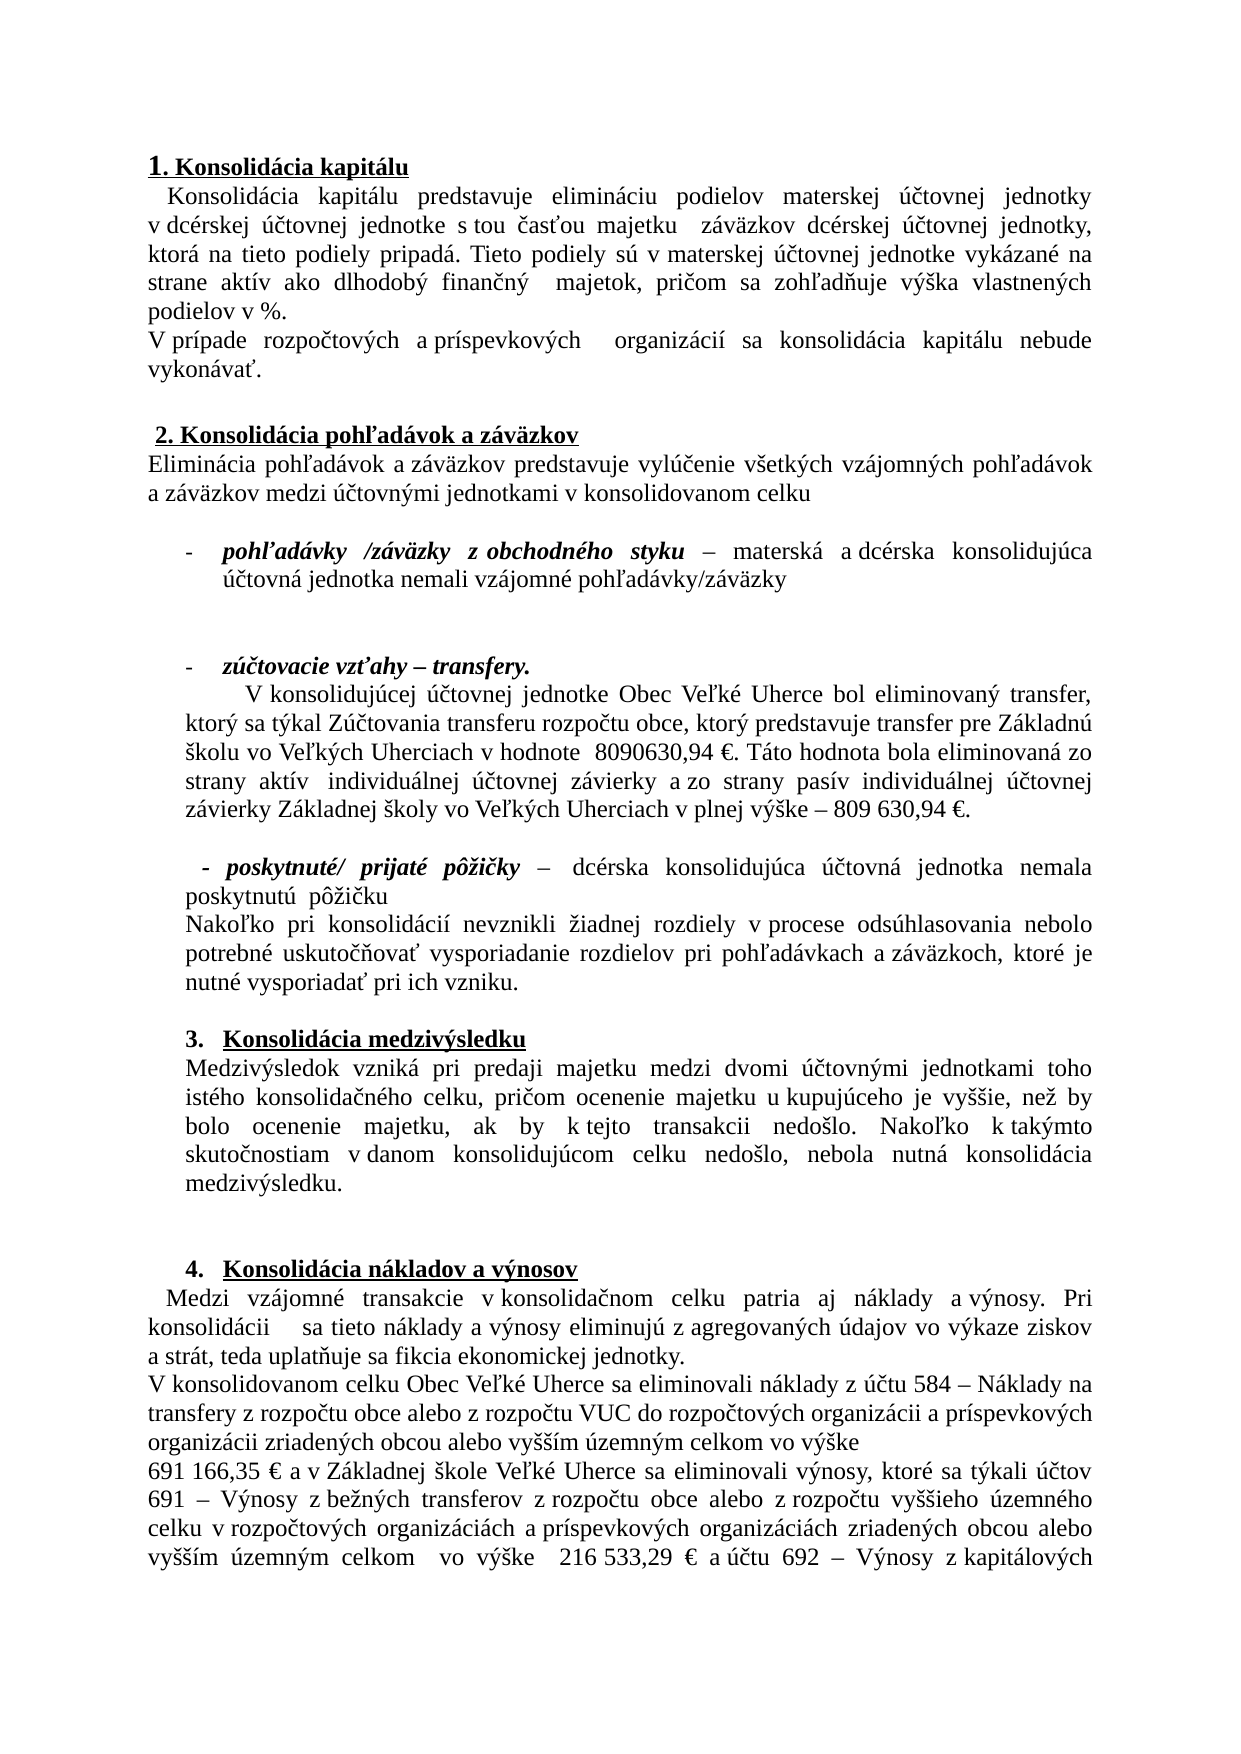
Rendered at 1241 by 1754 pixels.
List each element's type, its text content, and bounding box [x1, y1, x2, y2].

text Eliminácia pohľadávok a záväzkov predstavuje vylúčenie všetkých vzájomných pohľadávok a záväzkov medzi účtovnými jednotkami v konsolidovanom celku [148, 449, 1093, 507]
list Konsolidácia medzivýsledku [185, 1024, 1093, 1053]
text V prípade rozpočtových a príspevkových organizácií sa konsolidácia kapitálu nebude vykonávať. [148, 325, 1093, 382]
text V konsolidovanom celku Obec Veľké Uherce sa eliminovali náklady z účtu 584 – Náklady na transfery z rozpočtu obce alebo z rozpočtu VUC do rozpočtových organizácii a príspevkových organizácii zriadených obcou alebo vyšším územným celkom vo výške [148, 1369, 1093, 1456]
text - poskytnuté/ prijaté pôžičky – dcérska konsolidujúca účtovná jednotka nemala poskytnutú pôžičku [185, 852, 1093, 909]
list Konsolidácia nákladov a výnosov [185, 1254, 1093, 1283]
text 1. Konsolidácia kapitálu [148, 148, 1093, 181]
text Nakoľko pri konsolidácií nevznikli žiadnej rozdiely v procese odsúhlasovania nebolo potrebné uskutočňovať vysporiadanie rozdielov pri pohľadávkach a záväzkoch, ktoré je nutné vysporiadať pri ich vzniku. [185, 909, 1093, 996]
text Medzi vzájomné transakcie v konsolidačnom celku patria aj náklady a výnosy. Pri konsolidácii sa tieto náklady a výnosy eliminujú z agregovaných údajov vo výkaze ziskov a strát, teda uplatňuje sa fikcia ekonomickej jednotky. [148, 1283, 1093, 1369]
text Medzivýsledok vzniká pri predaji majetku medzi dvomi účtovnými jednotkami toho istého konsolidačného celku, pričom ocenenie majetku u kupujúceho je vyššie, než by bolo ocenenie majetku, ak by k tejto transakcii nedošlo. Nakoľko k takýmto skutočnostiam v danom konsolidujúcom celku nedošlo, nebola nutná konsolidácia medzivýsledku. [185, 1053, 1093, 1197]
list pohľadávky /záväzky z obchodného styku – materská a dcérska konsolidujúca účtovná jednotka nemali vzájomné pohľadávky/záväzky [185, 536, 1093, 593]
text 2. Konsolidácia pohľadávok a záväzkov [148, 416, 1093, 449]
text V konsolidujúcej účtovnej jednotke Obec Veľké Uherce bol eliminovaný transfer, ktorý sa týkal Zúčtovania transferu rozpočtu obce, ktorý predstavuje transfer pre Základnú školu vo Veľkých Uherciach v hodnote 8090630,94 €. Táto hodnota bola eliminovaná zo strany aktív individuálnej účtovnej závierky a zo strany pasív individuálnej účtovnej závierky Základnej školy vo Veľkých Uherciach v plnej výške – 809 630,94 €. [185, 679, 1093, 823]
text 691 166,35 € a v Základnej škole Veľké Uherce sa eliminovali výnosy, ktoré sa týkali účtov 691 – Výnosy z bežných transferov z rozpočtu obce alebo z rozpočtu vyššieho územného celku v rozpočtových organizáciách a príspevkových organizáciách zriadených obcou alebo vyšším územným celkom vo výške 216 533,29 € a účtu 692 – Výnosy z kapitálových [148, 1456, 1093, 1571]
list zúčtovacie vzťahy – transfery. [185, 651, 1093, 679]
text Konsolidácia kapitálu predstavuje elimináciu podielov materskej účtovnej jednotky v dcérskej účtovnej jednotke s tou časťou majetku záväzkov dcérskej účtovnej jednotky, ktorá na tieto podiely pripadá. Tieto podiely sú v materskej účtovnej jednotke vykázané na strane aktív ako dlhodobý finančný majetok, pričom sa zohľadňuje výška vlastnených podielov v %. [148, 181, 1093, 325]
